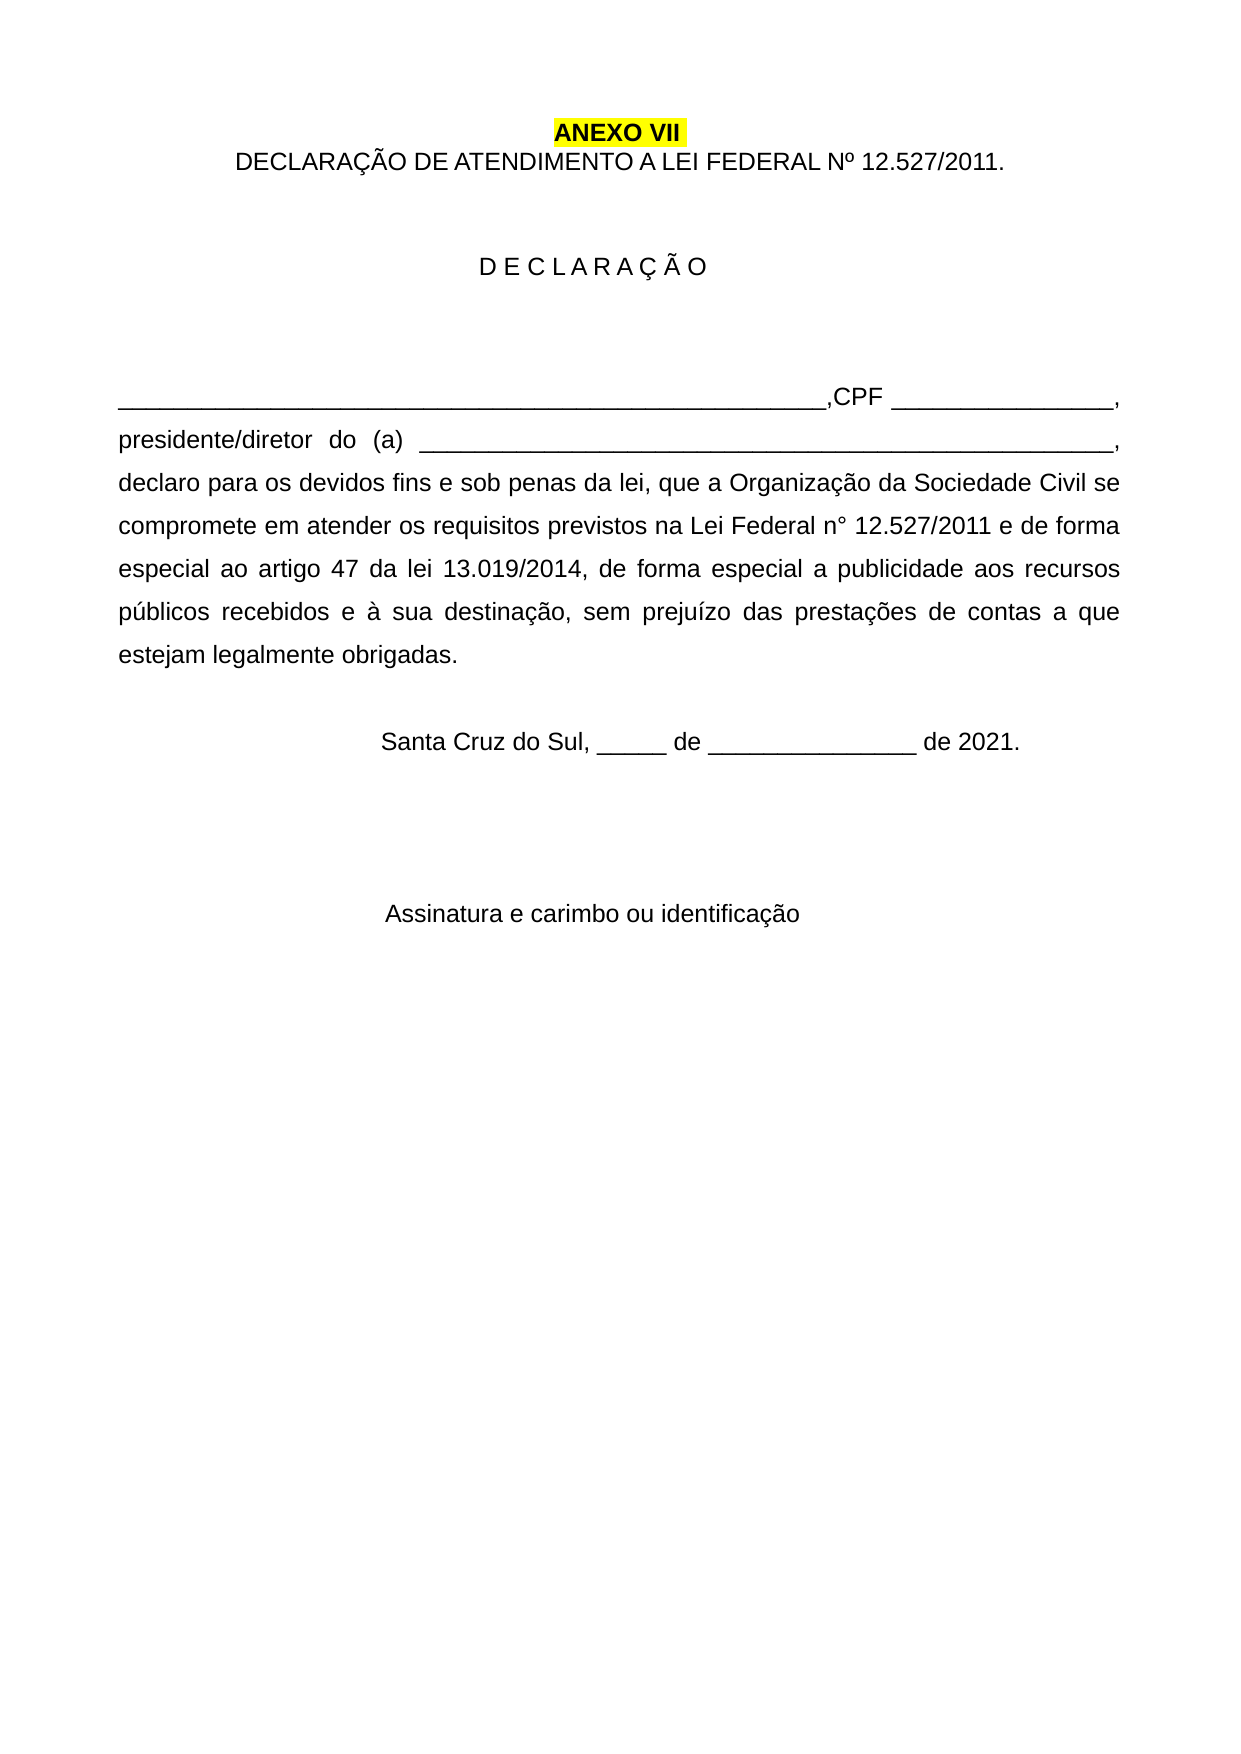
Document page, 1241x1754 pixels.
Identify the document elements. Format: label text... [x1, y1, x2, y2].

text DECLARAÇÃO DE ATENDIMENTO A LEI FEDERAL Nº 12.527/2011. [118, 147, 1122, 176]
text Santa Cruz do Sul, _____ de _______________ de 2021. [381, 727, 1122, 756]
text Assinatura e carimbo ou identificação [385, 899, 1122, 928]
text D E C L A R A Ç Ã O [478, 252, 1122, 281]
text ___________________________________________________,CPF ________________, presidente/diretor do (a) __________________________________________________, declaro para os devidos fins e sob penas da lei, que a Organização da Sociedade Civil se compromete em atender os requisitos previstos na Lei Federal n° 12.527/2011 e de forma especial ao artigo 47 da lei 13.019/2014, de forma especial a publicidade aos recursos públicos recebidos e à sua destinação, sem prejuízo das prestações de contas a que estejam legalmente obrigadas. [118, 382, 1122, 669]
text ANEXO VII [118, 118, 1122, 147]
